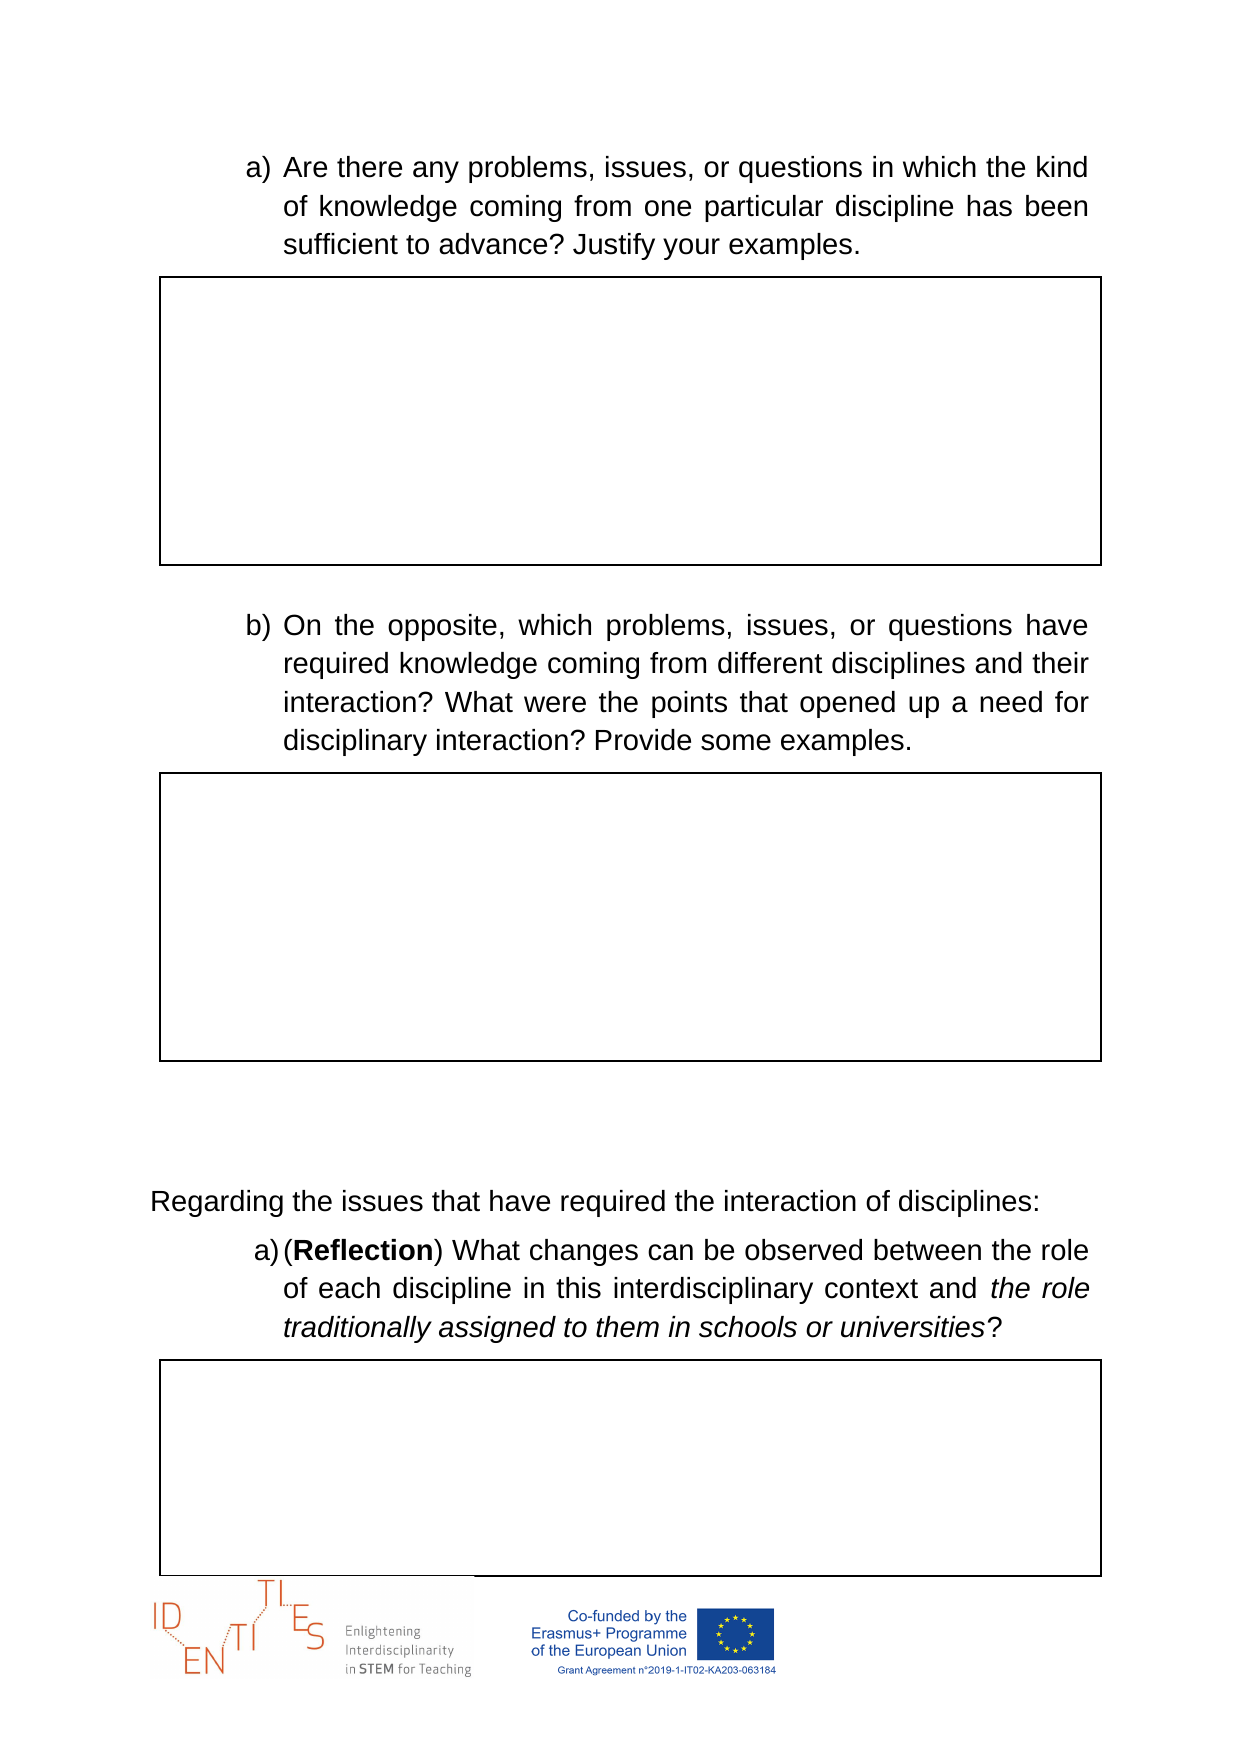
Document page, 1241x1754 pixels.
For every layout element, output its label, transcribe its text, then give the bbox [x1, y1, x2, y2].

table_header [161, 278, 1100, 564]
list (Reflection) What changes can be observed between the role of each discipline in this interdisciplinary context and the role traditionally assigned to them in schools or universities? [253, 1233, 1090, 1343]
table_header [161, 1361, 1100, 1575]
table_header [161, 774, 1100, 1060]
list On the opposite, which problems, issues, or questions have required knowledge coming from different disciplines and their interaction? What were the points that opened up a need for disciplinary interaction? Provide some examples. [245, 607, 1090, 757]
text Regarding the issues that have required the interaction of disciplines: [150, 1184, 1090, 1217]
picture [150, 1576, 475, 1679]
picture [527, 1605, 777, 1679]
list Are there any problems, issues, or questions in which the kind of knowledge coming from one particular discipline has been sufficient to advance? Justify your examples. [245, 150, 1090, 261]
